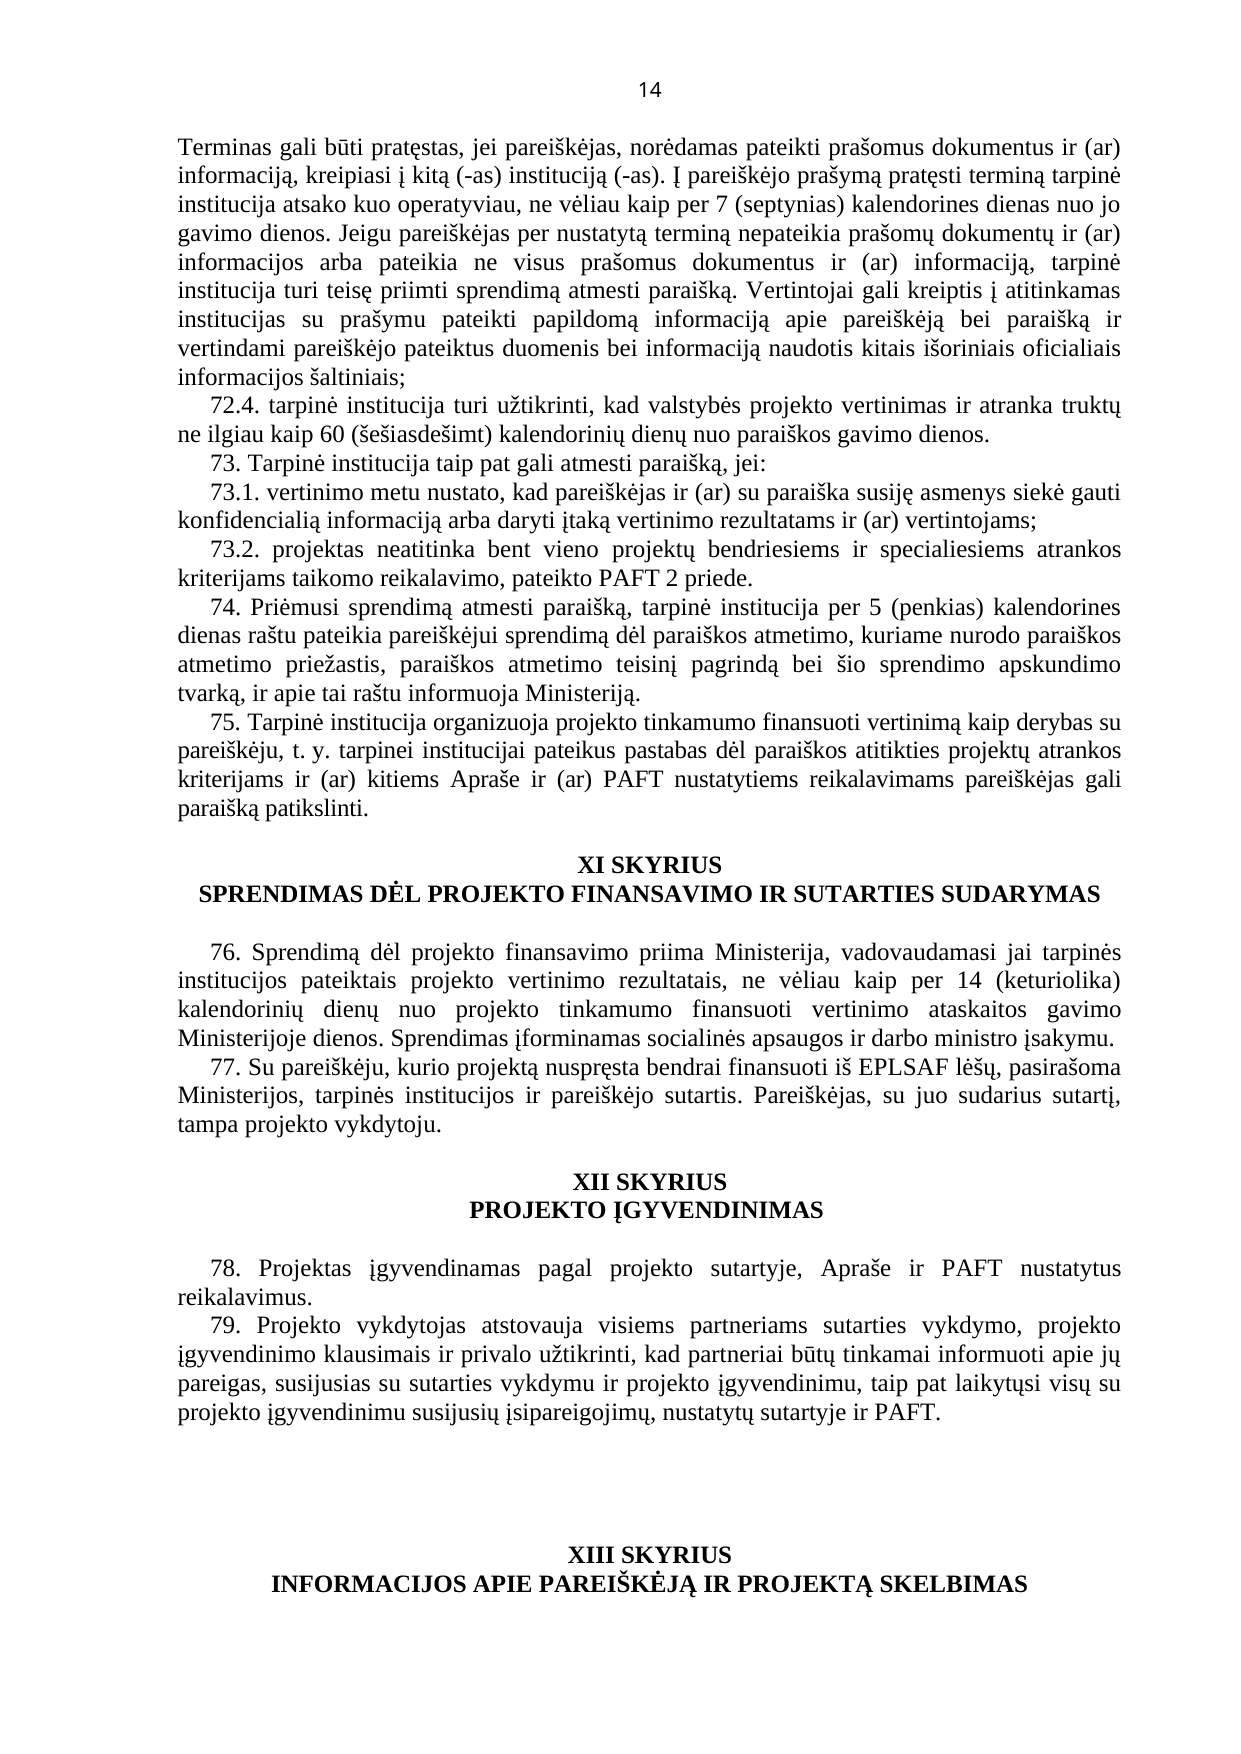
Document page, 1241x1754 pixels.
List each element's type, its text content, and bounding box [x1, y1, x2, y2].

text 74. Priėmusi sprendimą atmesti paraišką, tarpinė institucija per 5 (penkias) kalendorines dienas raštu pateikia pareiškėjui sprendimą dėl paraiškos atmetimo, kuriame nurodo paraiškos atmetimo priežastis, paraiškos atmetimo teisinį pagrindą bei šio sprendimo apskundimo tvarką, ir apie tai raštu informuoja Ministeriją. [177, 592, 1122, 707]
text 78. Projektas įgyvendinamas pagal projekto sutartyje, Apraše ir PAFT nustatytus reikalavimus. [177, 1253, 1122, 1311]
text XI SKYRIUS [177, 851, 1122, 879]
text 75. Tarpinė institucija organizuoja projekto tinkamumo finansuoti vertinimą kaip derybas su pareiškėju, t. y. tarpinei institucijai pateikus pastabas dėl paraiškos atitikties projektų atrankos kriterijams ir (ar) kitiems Apraše ir (ar) PAFT nustatytiems reikalavimams pareiškėjas gali paraišką patikslinti. [177, 707, 1122, 822]
text Terminas gali būti pratęstas, jei pareiškėjas, norėdamas pateikti prašomus dokumentus ir (ar) informaciją, kreipiasi į kitą (-as) instituciją (-as). Į pareiškėjo prašymą pratęsti terminą tarpinė institucija atsako kuo operatyviau, ne vėliau kaip per 7 (septynias) kalendorines dienas nuo jo gavimo dienos. Jeigu pareiškėjas per nustatytą terminą nepateikia prašomų dokumentų ir (ar) informacijos arba pateikia ne visus prašomus dokumentus ir (ar) informaciją, tarpinė institucija turi teisę priimti sprendimą atmesti paraišką. Vertintojai gali kreiptis į atitinkamas institucijas su prašymu pateikti papildomą informaciją apie pareiškėją bei paraišką ir vertindami pareiškėjo pateiktus duomenis bei informaciją naudotis kitais išoriniais oficialiais informacijos šaltiniais; [177, 132, 1122, 391]
text 73.1. vertinimo metu nustato, kad pareiškėjas ir (ar) su paraiška susiję asmenys siekė gauti konfidencialią informaciją arba daryti įtaką vertinimo rezultatams ir (ar) vertintojams; [177, 477, 1122, 534]
text XIII SKYRIUS [177, 1541, 1122, 1569]
text INFORMACIJOS APIE PAREIŠKĖJĄ IR PROJEKTĄ SKELBIMAS [177, 1569, 1122, 1598]
text 76. Sprendimą dėl projekto finansavimo priima Ministerija, vadovaudamasi jai tarpinės institucijos pateiktais projekto vertinimo rezultatais, ne vėliau kaip per 14 (keturiolika) kalendorinių dienų nuo projekto tinkamumo finansuoti vertinimo ataskaitos gavimo Ministerijoje dienos. Sprendimas įforminamas socialinės apsaugos ir darbo ministro įsakymu. [177, 937, 1122, 1052]
text 77. Su pareiškėju, kurio projektą nuspręsta bendrai finansuoti iš EPLSAF lėšų, pasirašoma Ministerijos, tarpinės institucijos ir pareiškėjo sutartis. Pareiškėjas, su juo sudarius sutartį, tampa projekto vykdytoju. [177, 1052, 1122, 1138]
text 72.4. tarpinė institucija turi užtikrinti, kad valstybės projekto vertinimas ir atranka truktų ne ilgiau kaip 60 (šešiasdešimt) kalendorinių dienų nuo paraiškos gavimo dienos. [177, 391, 1122, 448]
text 79. Projekto vykdytojas atstovauja visiems partneriams sutarties vykdymo, projekto įgyvendinimo klausimais ir privalo užtikrinti, kad partneriai būtų tinkamai informuoti apie jų pareigas, susijusias su sutarties vykdymu ir projekto įgyvendinimu, taip pat laikytųsi visų su projekto įgyvendinimu susijusių įsipareigojimų, nustatytų sutartyje ir PAFT. [177, 1311, 1122, 1426]
text SPRENDIMAS DĖL PROJEKTO FINANSAVIMO IR SUTARTIES SUDARYMAS [177, 879, 1122, 908]
text PROJEKTO ĮGYVENDINIMAS [177, 1196, 1122, 1224]
text 73.2. projektas neatitinka bent vieno projektų bendriesiems ir specialiesiems atrankos kriterijams taikomo reikalavimo, pateikto PAFT 2 priede. [177, 534, 1122, 592]
text XII SKYRIUS [177, 1167, 1122, 1196]
text 73. Tarpinė institucija taip pat gali atmesti paraišką, jei: [177, 448, 1122, 477]
